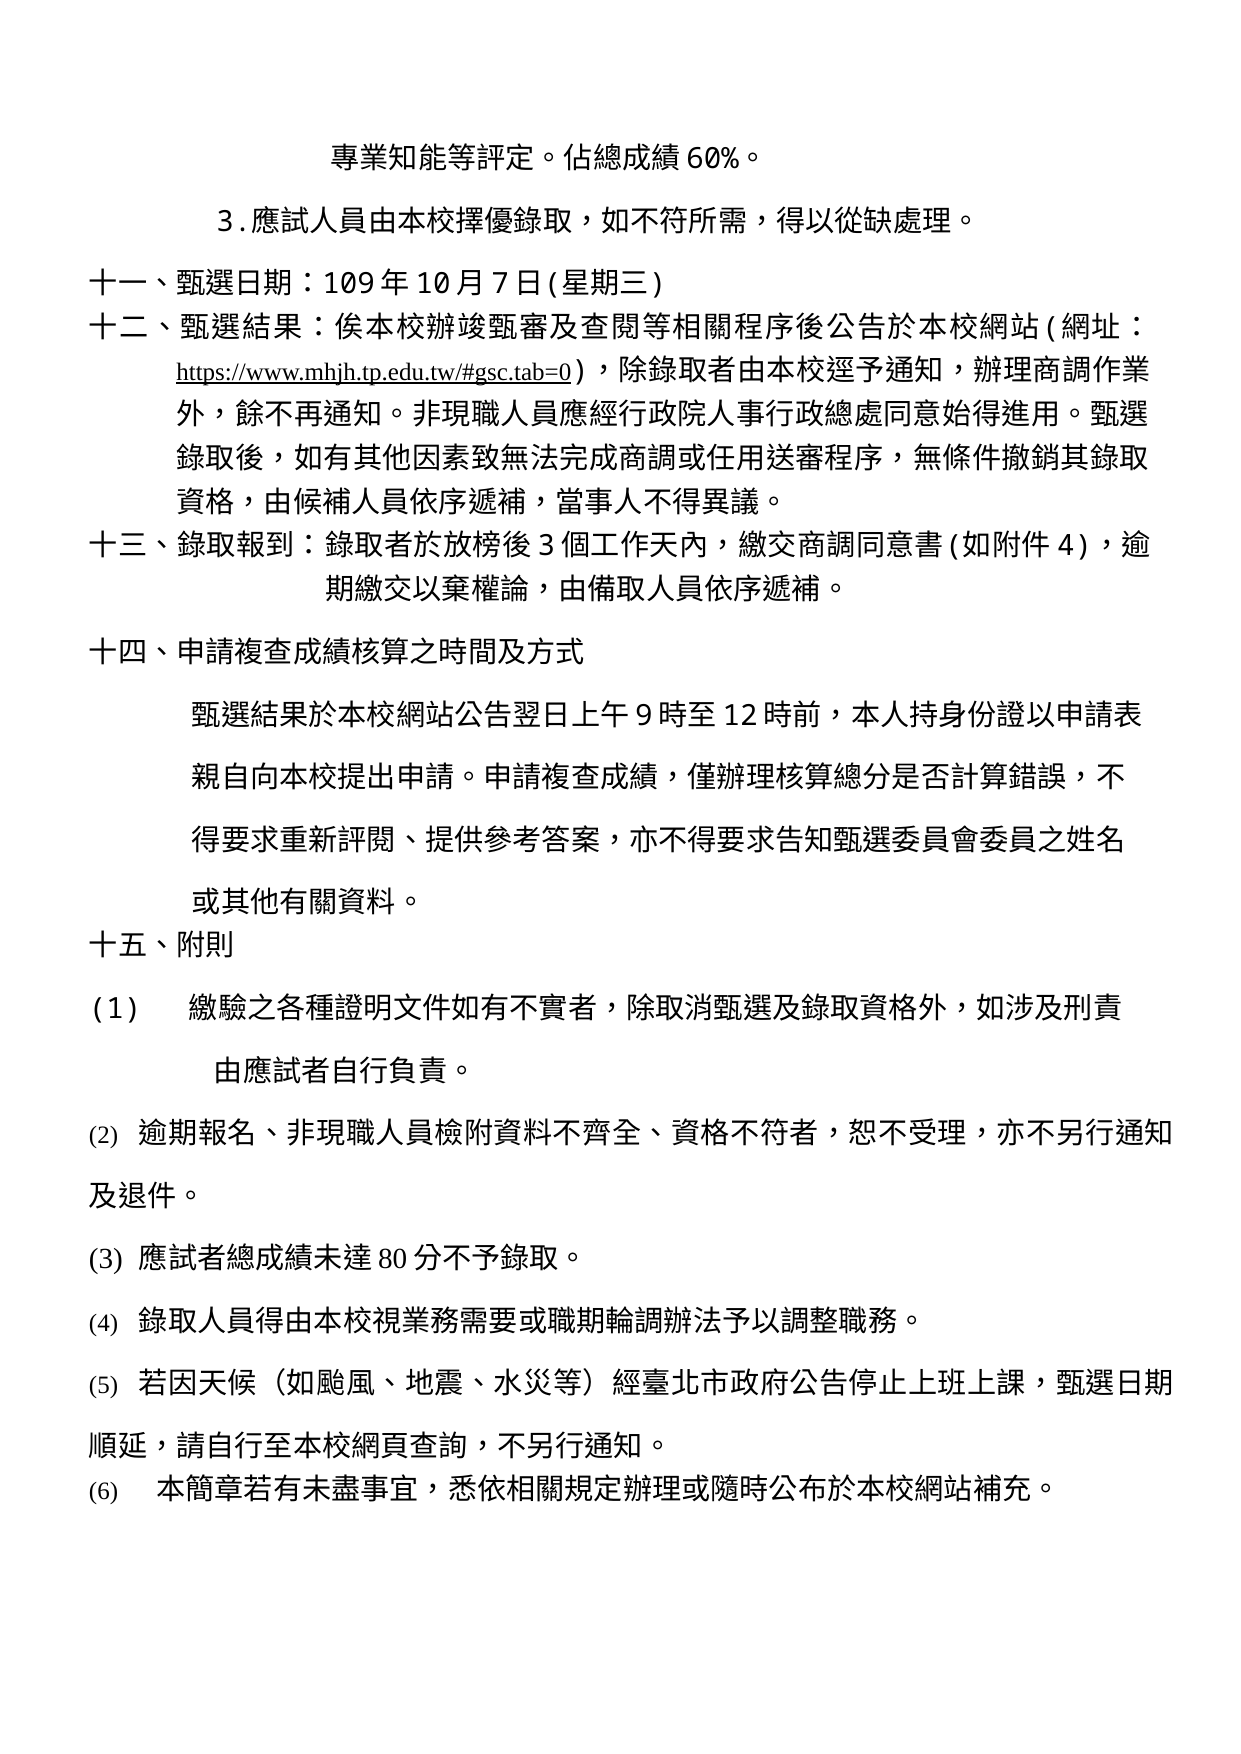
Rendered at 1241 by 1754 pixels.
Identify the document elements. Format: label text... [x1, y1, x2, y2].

text 專業知能等評定。佔總成績60%。 [214, 114, 1152, 177]
text 十三、錄取報到：錄取者於放榜後3個工作天內，繳交商調同意書(如附件4)，逾期繳交以棄權論，由備取人員依序遞補。 [89, 521, 1152, 608]
list 繳驗之各種證明文件如有不實者，除取消甄選及錄取資格外，如涉及刑責 [89, 964, 1240, 1027]
list 本簡章若有未盡事宜，悉依相關規定辦理或隨時公布於本校網站補充。 [89, 1464, 1174, 1508]
list 逾期報名、非現職人員檢附資料不齊全、資格不符者，恕不受理，亦不另行通知及退件。 [89, 1089, 1174, 1214]
list 應試者總成績未達80分不予錄取。 [89, 1214, 1174, 1277]
text 十二、甄選結果：俟本校辦竣甄審及查閱等相關程序後公告於本校網站(網址： https://www.mhjh.tp.edu.tw/#gsc.tab=0)，除錄取者由本校逕予通知，辦理商調作業外，餘不再通知。非現職人員應經行政院人事行政總處同意始得進用。甄選錄取後，如有其他因素致無法完成商調或任用送審程序，無條件撤銷其錄取資格，由候補人員依序遞補，當事人不得異議。 [89, 302, 1152, 521]
text 十四、申請複查成績核算之時間及方式 [89, 608, 1152, 671]
text 由應試者自行負責。 [214, 1027, 1240, 1089]
list 若因天候（如颱風、地震、水災等）經臺北市政府公告停止上班上課，甄選日期順延，請自行至本校網頁查詢，不另行通知。 [89, 1339, 1174, 1464]
text 甄選結果於本校網站公告翌日上午9時至12時前，本人持身份證以申請表親自向本校提出申請。申請複查成績，僅辦理核算總分是否計算錯誤，不得要求重新評閱、提供參考答案，亦不得要求告知甄選委員會委員之姓名或其他有關資料。 [192, 671, 1152, 921]
text 十五、附則 [89, 921, 1152, 964]
text 十一、甄選日期：109年10月7日(星期三) [89, 239, 1152, 302]
text 3.應試人員由本校擇優錄取，如不符所需，得以從缺處理。 [216, 177, 1152, 239]
list 錄取人員得由本校視業務需要或職期輪調辦法予以調整職務。 [89, 1277, 1174, 1339]
